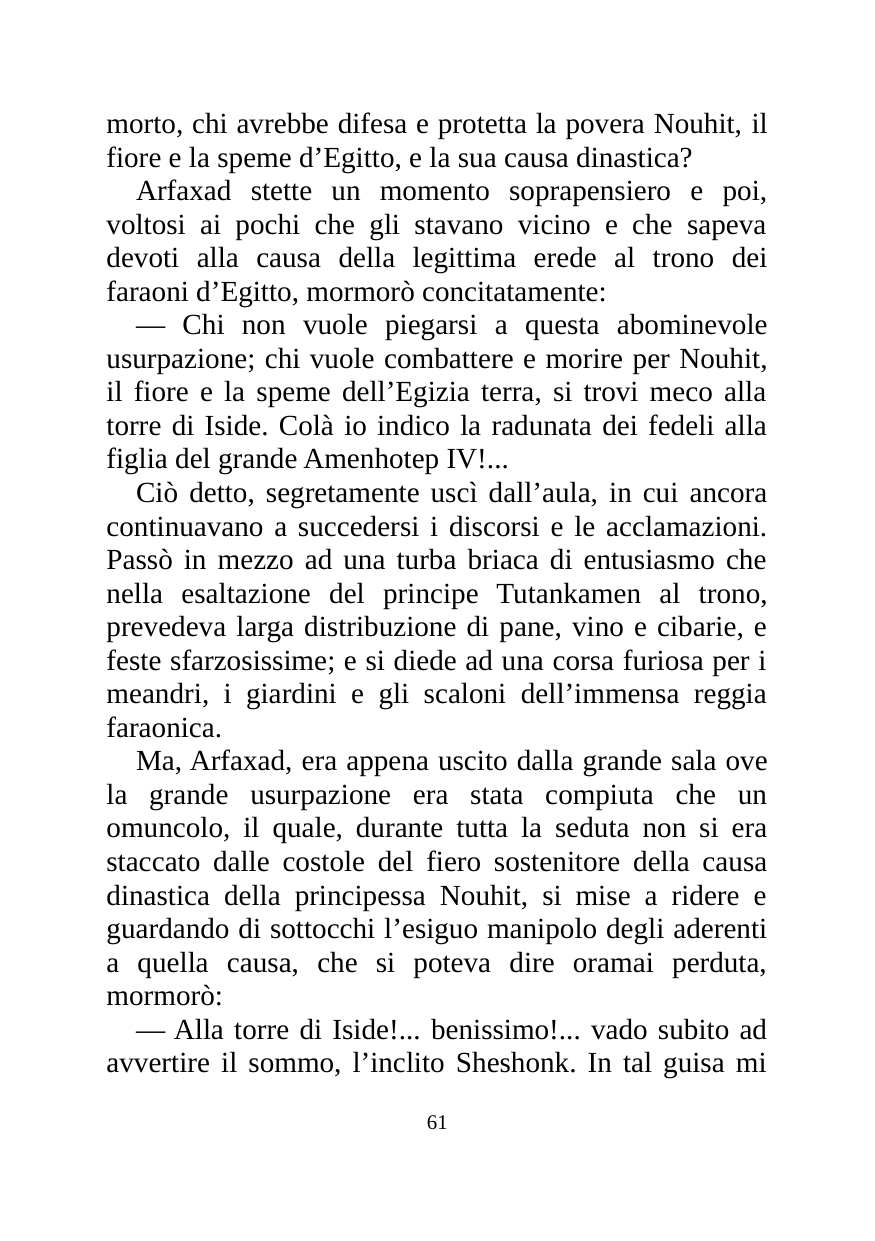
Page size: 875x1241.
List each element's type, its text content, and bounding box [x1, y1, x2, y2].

text Ma, Arfaxad, era appena uscito dalla grande sala ove la grande usurpazione era stata compiuta che un omuncolo, il quale, durante tutta la seduta non si era staccato dalle costole del fiero sostenitore della causa dinastica della principessa Nouhit, si mise a ridere e guardando di sottocchi l’esiguo manipolo degli aderenti a quella causa, che si poteva dire oramai perduta, mormorò: [106, 743, 768, 1012]
text Ciò detto, segretamente uscì dall’aula, in cui ancora continuavano a succedersi i discorsi e le acclamazioni. Passò in mezzo ad una turba briaca di entusiasmo che nella esaltazione del principe Tutankamen al trono, prevedeva larga distribuzione di pane, vino e cibarie, e feste sfarzosissime; e si diede ad una corsa furiosa per i meandri, i giardini e gli scaloni dell’immensa reggia faraonica. [106, 475, 768, 743]
text Arfaxad stette un momento soprapensiero e poi, voltosi ai pochi che gli stavano vicino e che sapeva devoti alla causa della legittima erede al trono dei faraoni d’Egitto, mormorò concitatamente: [106, 173, 768, 307]
text — Chi non vuole piegarsi a questa abominevole usurpazione; chi vuole combattere e morire per Nouhit, il fiore e la speme dell’Egizia terra, si trovi meco alla torre di Iside. Colà io indico la radunata dei fedeli alla figlia del grande Amenhotep IV!... [106, 307, 768, 475]
text — Alla torre di Iside!... benissimo!... vado subito ad avvertire il sommo, l’inclito Sheshonk. In tal guisa mi [106, 1012, 768, 1079]
text morto, chi avrebbe difesa e protetta la povera Nouhit, il fiore e la speme d’Egitto, e la sua causa dinastica? [106, 106, 768, 173]
